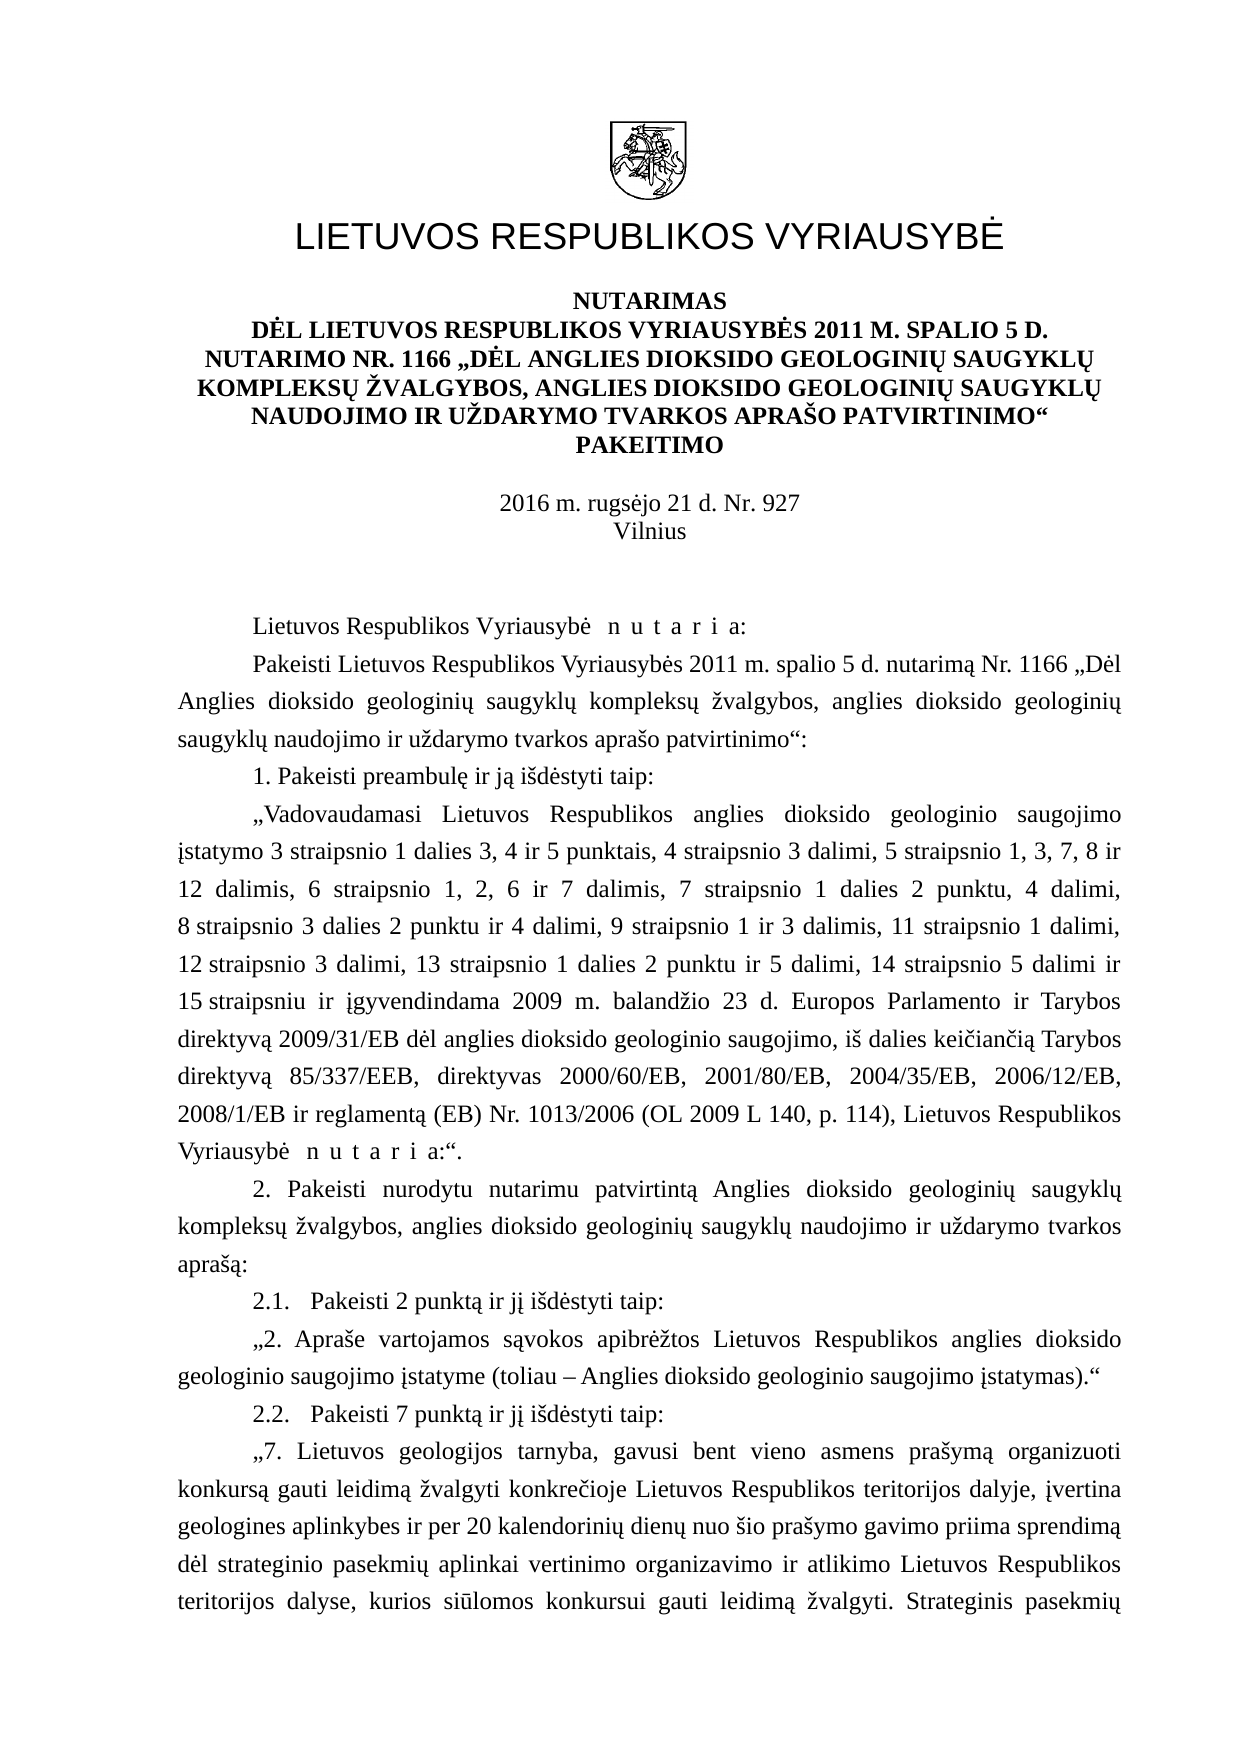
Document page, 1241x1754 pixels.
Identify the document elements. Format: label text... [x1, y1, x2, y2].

text 2016 m. rugsėjo 21 d. Nr. 927 [177, 488, 1122, 516]
text Lietuvos Respublikos Vyriausybė [177, 214, 1122, 258]
text 2. Pakeisti nurodytu nutarimu patvirtintą Anglies dioksido geologinių saugyklų kompleksų žvalgybos, anglies dioksido geologinių saugyklų naudojimo ir uždarymo tvarkos aprašą: [177, 1165, 1122, 1278]
text nutarimas [177, 286, 1122, 315]
text DĖL LIETUVOS RESPUBLIKOS VYRIAUSYBĖS 2011 M. SPALIO 5 D. NUTARIMO NR. 1166 „DĖL ANGLIES DIOKSIDO GEOLOGINIŲ SAUGYKLŲ KOMPLEKSŲ ŽVALGYBOS, ANGLIES DIOKSIDO GEOLOGINIŲ SAUGYKLŲ NAUDOJIMO IR UŽDARYMO TVARKOS APRAŠO PATVIRTINIMO“ PAKEITIMO [177, 315, 1122, 459]
text „7. Lietuvos geologijos tarnyba, gavusi bent vieno asmens prašymą organizuoti konkursą gauti leidimą žvalgyti konkrečioje Lietuvos Respublikos teritorijos dalyje, įvertina geologines aplinkybes ir per 20 kalendorinių dienų nuo šio prašymo gavimo priima sprendimą dėl strateginio pasekmių aplinkai vertinimo organizavimo ir atlikimo Lietuvos Respublikos teritorijos dalyse, kurios siūlomos konkursui gauti leidimą žvalgyti. Strateginis pasekmių [177, 1428, 1122, 1615]
text Lietuvos Respublikos Vyriausybė nutaria: [177, 603, 1122, 640]
text Pakeisti Lietuvos Respublikos Vyriausybės 2011 m. spalio 5 d. nutarimą Nr. 1166 „Dėl Anglies dioksido geologinių saugyklų kompleksų žvalgybos, anglies dioksido geologinių saugyklų naudojimo ir uždarymo tvarkos aprašo patvirtinimo“: [177, 640, 1122, 753]
text 2.2. Pakeisti 7 punktą ir jį išdėstyti taip: [177, 1390, 1122, 1428]
text 1. Pakeisti preambulę ir ją išdėstyti taip: [177, 753, 1122, 790]
text 2.1. Pakeisti 2 punktą ir jį išdėstyti taip: [177, 1278, 1122, 1315]
text „2. Apraše vartojamos sąvokos apibrėžtos Lietuvos Respublikos anglies dioksido geologinio saugojimo įstatyme (toliau – Anglies dioksido geologinio saugojimo įstatymas).“ [177, 1315, 1122, 1390]
text „Vadovaudamasi Lietuvos Respublikos anglies dioksido geologinio saugojimo įstatymo 3 straipsnio 1 dalies 3, 4 ir 5 punktais, 4 straipsnio 3 dalimi, 5 straipsnio 1, 3, 7, 8 ir 12 dalimis, 6 straipsnio 1, 2, 6 ir 7 dalimis, 7 straipsnio 1 dalies 2 punktu, 4 dalimi, 8 straipsnio 3 dalies 2 punktu ir 4 dalimi, 9 straipsnio 1 ir 3 dalimis, 11 straipsnio 1 dalimi, 12 straipsnio 3 dalimi, 13 straipsnio 1 dalies 2 punktu ir 5 dalimi, 14 straipsnio 5 dalimi ir 15 straipsniu ir įgyvendindama 2009 m. balandžio 23 d. Europos Parlamento ir Tarybos direktyvą 2009/31/EB dėl anglies dioksido geologinio saugojimo, iš dalies keičiančią Tarybos direktyvą 85/337/EEB, direktyvas 2000/60/EB, 2001/80/EB, 2004/35/EB, 2006/12/EB, 2008/1/EB ir reglamentą (EB) Nr. 1013/2006 (OL 2009 L 140, p. 114), Lietuvos Respublikos Vyriausybė nutaria:“. [177, 790, 1122, 1165]
text Vilnius [177, 516, 1122, 545]
